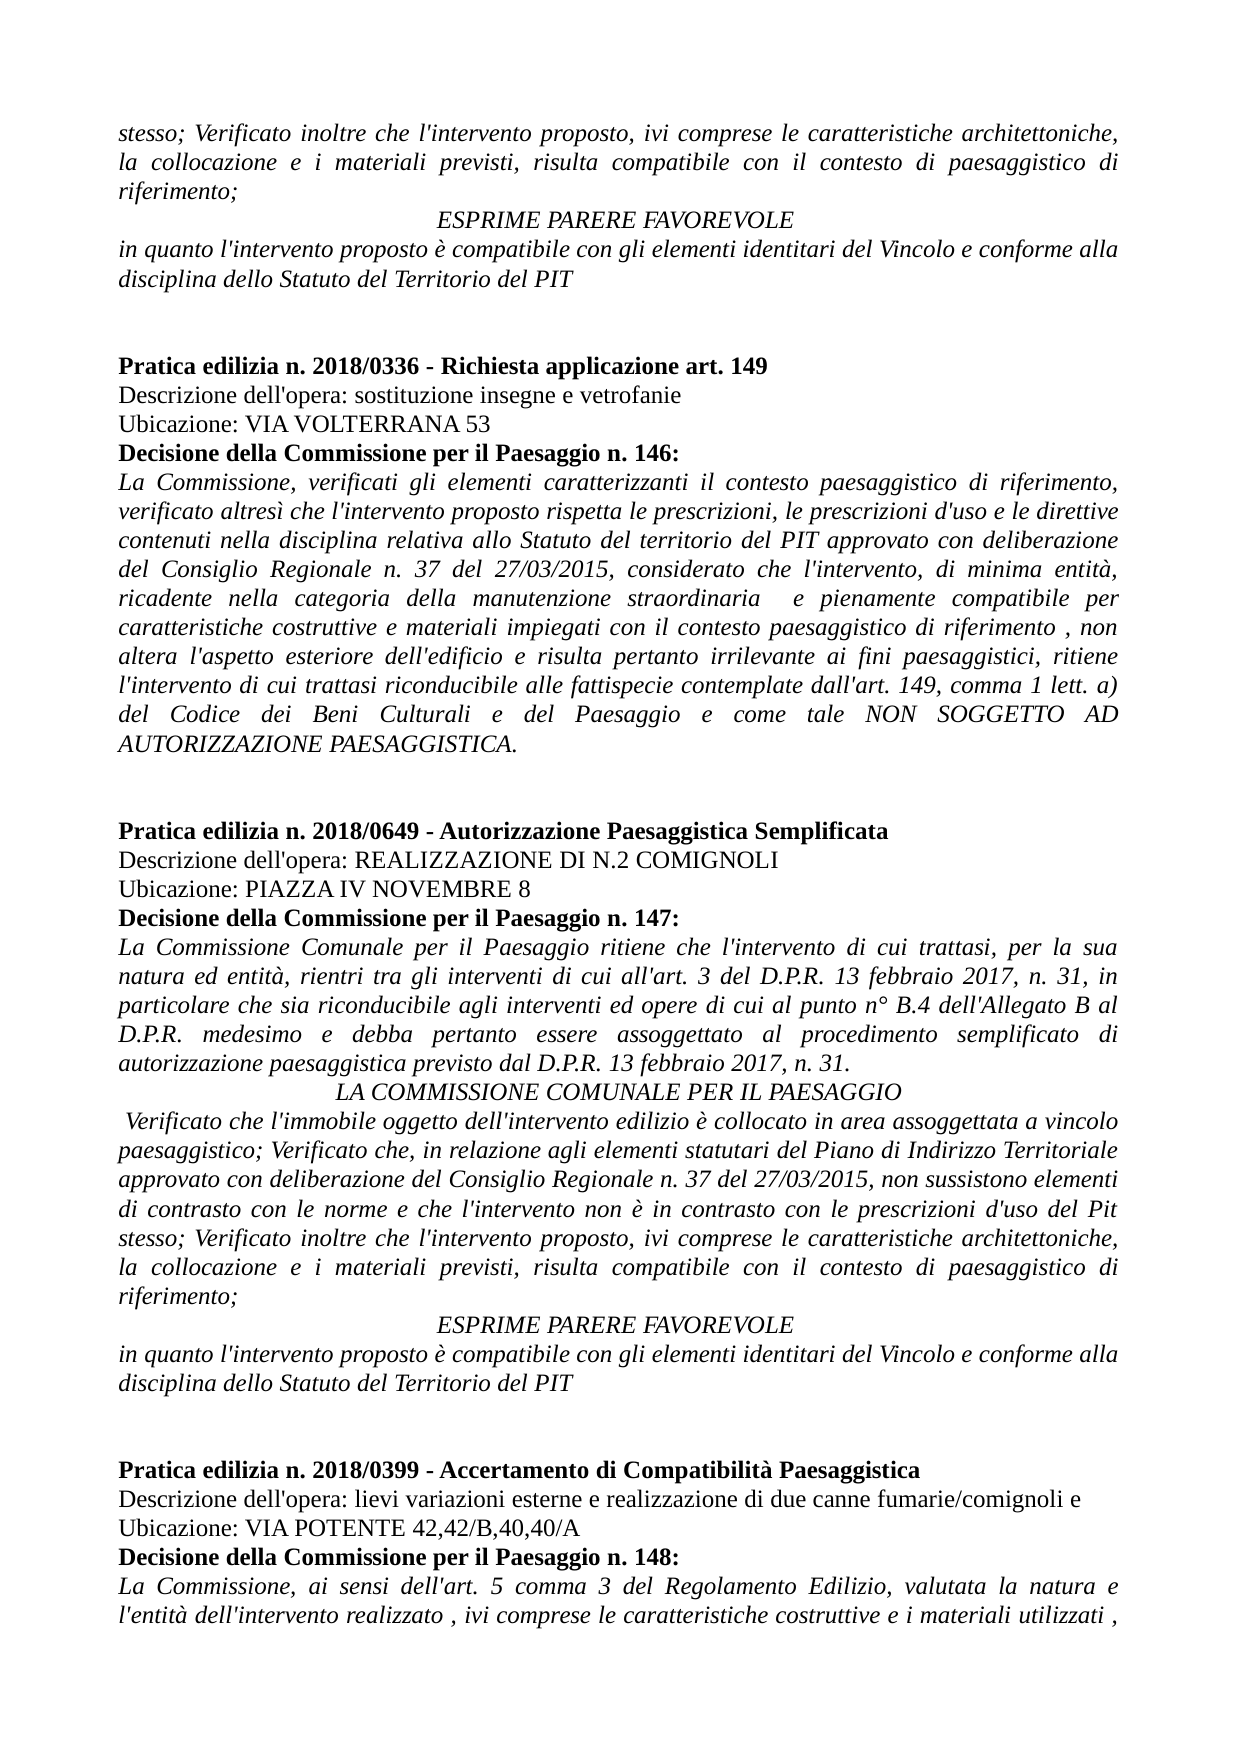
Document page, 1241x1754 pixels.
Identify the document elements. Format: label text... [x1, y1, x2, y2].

text stesso; Verificato inoltre che l'intervento proposto, ivi comprese le caratteristiche architettoniche, la collocazione e i materiali previsti, risulta compatibile con il contesto di paesaggistico di riferimento; [118, 118, 1122, 205]
text ESPRIME PARERE FAVOREVOLE [118, 205, 1122, 234]
text Ubicazione: VIA VOLTERRANA 53 [118, 409, 1122, 438]
text Descrizione dell'opera: lievi variazioni esterne e realizzazione di due canne fumarie/comignoli e [118, 1484, 1122, 1513]
text Pratica edilizia n. 2018/0649 - Autorizzazione Paesaggistica Semplificata [118, 816, 1122, 845]
text Pratica edilizia n. 2018/0336 - Richiesta applicazione art. 149 [118, 351, 1122, 380]
text Descrizione dell'opera: sostituzione insegne e vetrofanie [118, 380, 1122, 409]
text La Commissione Comunale per il Paesaggio ritiene che l'intervento di cui trattasi, per la sua natura ed entità, rientri tra gli interventi di cui all'art. 3 del D.P.R. 13 febbraio 2017, n. 31, in particolare che sia riconducibile agli interventi ed opere di cui al punto n° B.4 dell'Allegato B al D.P.R. medesimo e debba pertanto essere assoggettato al procedimento semplificato di autorizzazione paesaggistica previsto dal D.P.R. 13 febbraio 2017, n. 31. [118, 932, 1122, 1077]
text La Commissione, ai sensi dell'art. 5 comma 3 del Regolamento Edilizio, valutata la natura e l'entità dell'intervento realizzato , ivi comprese le caratteristiche costruttive e i materiali utilizzati , [118, 1571, 1122, 1629]
text Verificato che l'immobile oggetto dell'intervento edilizio è collocato in area assoggettata a vincolo paesaggistico; Verificato che, in relazione agli elementi statutari del Piano di Indirizzo Territoriale approvato con deliberazione del Consiglio Regionale n. 37 del 27/03/2015, non sussistono elementi di contrasto con le norme e che l'intervento non è in contrasto con le prescrizioni d'uso del Pit stesso; Verificato inoltre che l'intervento proposto, ivi comprese le caratteristiche architettoniche, la collocazione e i materiali previsti, risulta compatibile con il contesto di paesaggistico di riferimento; [118, 1106, 1122, 1310]
text LA COMMISSIONE COMUNALE PER IL PAESAGGIO [118, 1077, 1122, 1106]
text Ubicazione: VIA POTENTE 42,42/B,40,40/A [118, 1513, 1122, 1542]
text Decisione della Commissione per il Paesaggio n. 148: [118, 1542, 1122, 1571]
text Pratica edilizia n. 2018/0399 - Accertamento di Compatibilità Paesaggistica [118, 1455, 1122, 1484]
text Decisione della Commissione per il Paesaggio n. 146: [118, 438, 1122, 467]
text ESPRIME PARERE FAVOREVOLE [118, 1310, 1122, 1339]
text in quanto l'intervento proposto è compatibile con gli elementi identitari del Vincolo e conforme alla disciplina dello Statuto del Territorio del PIT [118, 1339, 1122, 1397]
text Ubicazione: PIAZZA IV NOVEMBRE 8 [118, 874, 1122, 903]
text La Commissione, verificati gli elementi caratterizzanti il contesto paesaggistico di riferimento, verificato altresì che l'intervento proposto rispetta le prescrizioni, le prescrizioni d'uso e le direttive contenuti nella disciplina relativa allo Statuto del territorio del PIT approvato con deliberazione del Consiglio Regionale n. 37 del 27/03/2015, considerato che l'intervento, di minima entità, ricadente nella categoria della manutenzione straordinaria e pienamente compatibile per caratteristiche costruttive e materiali impiegati con il contesto paesaggistico di riferimento , non altera l'aspetto esteriore dell'edificio e risulta pertanto irrilevante ai fini paesaggistici, ritiene l'intervento di cui trattasi riconducibile alle fattispecie contemplate dall'art. 149, comma 1 lett. a) del Codice dei Beni Culturali e del Paesaggio e come tale NON SOGGETTO AD AUTORIZZAZIONE PAESAGGISTICA. [118, 467, 1122, 757]
text Descrizione dell'opera: REALIZZAZIONE DI N.2 COMIGNOLI [118, 845, 1122, 874]
text Decisione della Commissione per il Paesaggio n. 147: [118, 903, 1122, 932]
text in quanto l'intervento proposto è compatibile con gli elementi identitari del Vincolo e conforme alla disciplina dello Statuto del Territorio del PIT [118, 234, 1122, 292]
